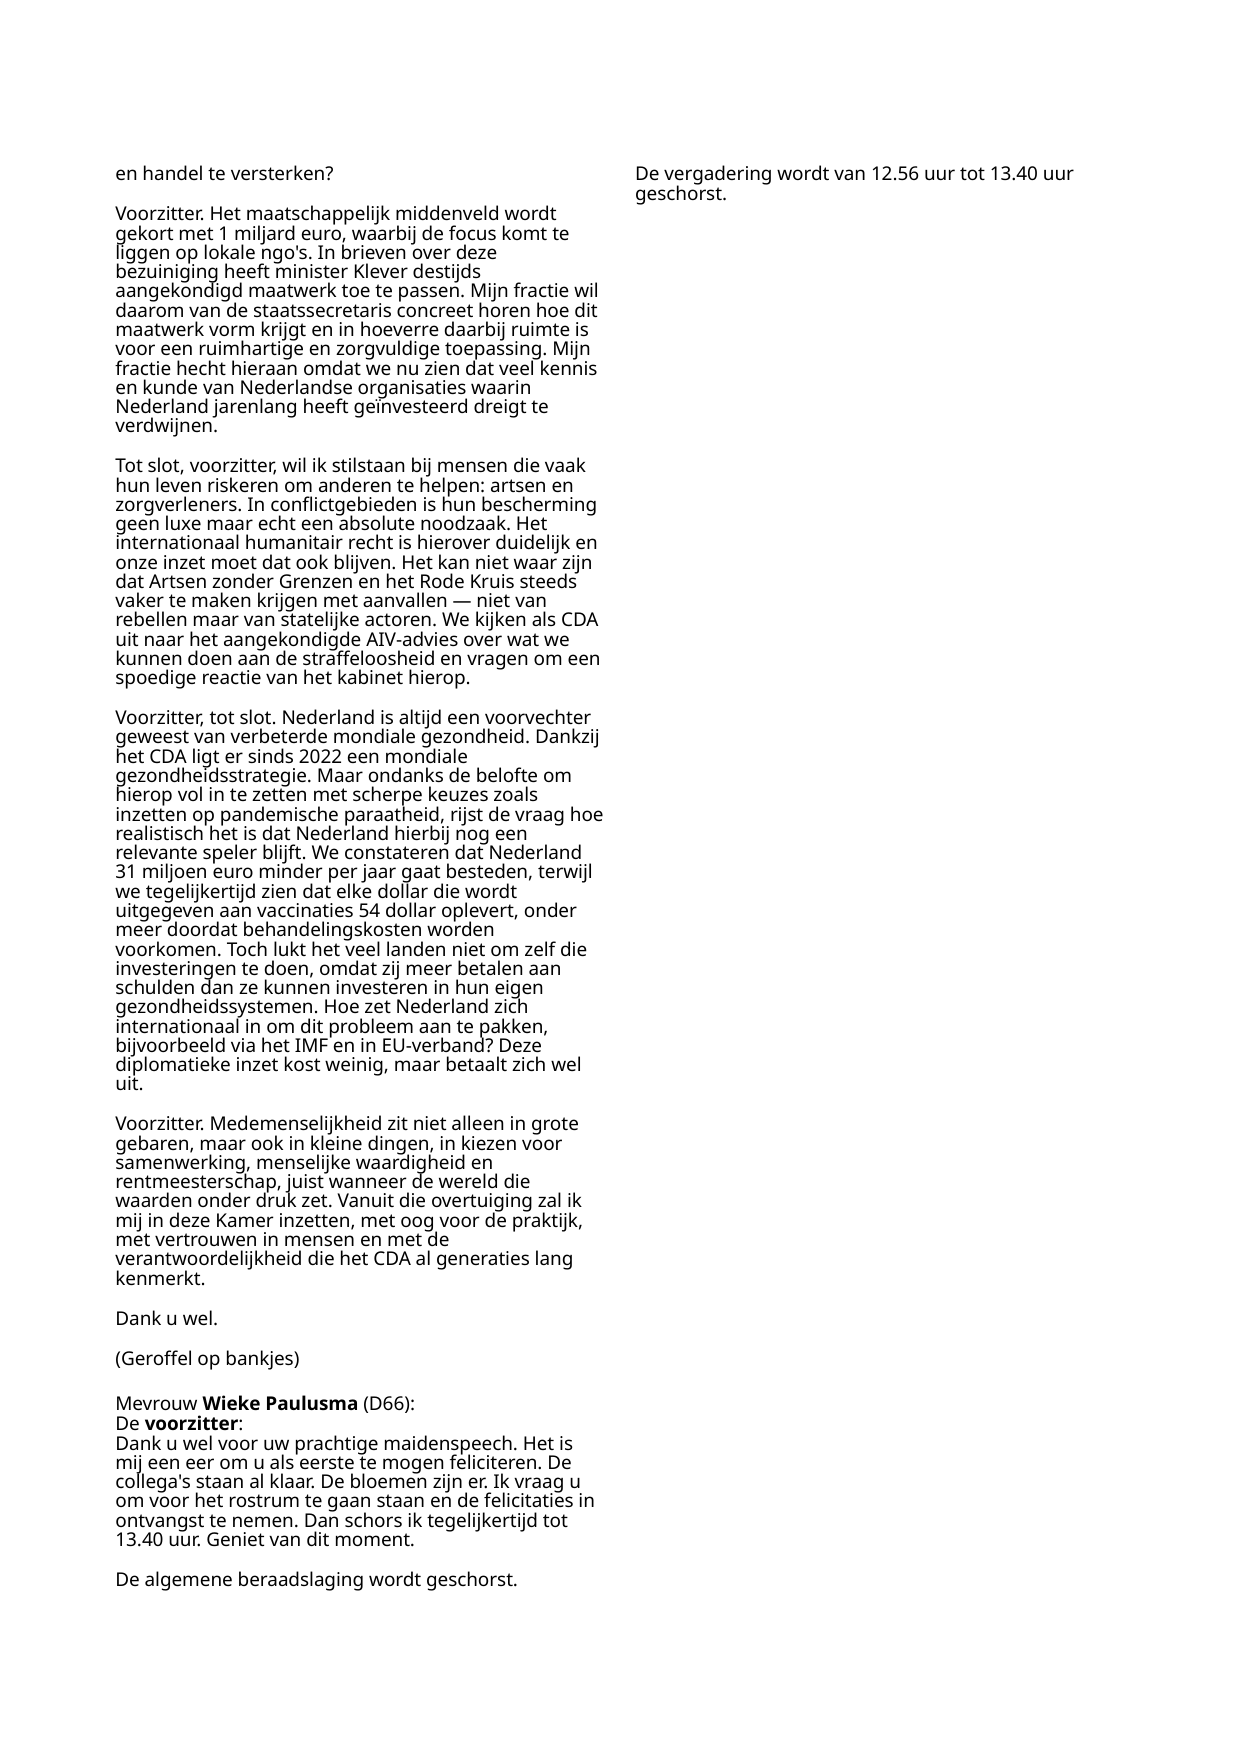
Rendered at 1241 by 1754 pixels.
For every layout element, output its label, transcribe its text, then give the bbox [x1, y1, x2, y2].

text (Geroffel op bankjes) [115, 1349, 605, 1369]
text De voorzitter: [115, 1415, 605, 1435]
text Mevrouw Wieke Paulusma (D66): [115, 1390, 605, 1415]
text Voorzitter, tot slot. Nederland is altijd een voorvechter geweest van verbeterde mondiale gezondheid. Dankzij het CDA ligt er sinds 2022 een mondiale gezondheidsstrategie. Maar ondanks de belofte om hierop vol in te zetten met scherpe keuzes zoals inzetten op pandemische paraatheid, rijst de vraag hoe realistisch het is dat Nederland hierbij nog een relevante speler blijft. We constateren dat Nederland 31 miljoen euro minder per jaar gaat besteden, terwijl we tegelijkertijd zien dat elke dollar die wordt uitgegeven aan vaccinaties 54 dollar oplevert, onder meer doordat behandelingskosten worden voorkomen. Toch lukt het veel landen niet om zelf die investeringen te doen, omdat zij meer betalen aan schulden dan ze kunnen investeren in hun eigen gezondheidssystemen. Hoe zet Nederland zich internationaal in om dit probleem aan te pakken, bijvoorbeeld via het IMF en in EU-verband? Deze diplomatieke inzet kost weinig, maar betaalt zich wel uit. [115, 709, 605, 1095]
text en handel te versterken? [115, 165, 605, 184]
text De vergadering wordt van 12.56 uur tot 13.40 uur geschorst. [635, 165, 1125, 204]
text Voorzitter. Medemenselijkheid zit niet alleen in grote gebaren, maar ook in kleine dingen, in kiezen voor samenwerking, menselijke waardigheid en rentmeesterschap, juist wanneer de wereld die waarden onder druk zet. Vanuit die overtuiging zal ik mij in deze Kamer inzetten, met oog voor de praktijk, met vertrouwen in mensen en met de verantwoordelijkheid die het CDA al generaties lang kenmerkt. [115, 1115, 605, 1289]
text Voorzitter. Het maatschappelijk middenveld wordt gekort met 1 miljard euro, waarbij de focus komt te liggen op lokale ngo's. In brieven over deze bezuiniging heeft minister Klever destijds aangekondigd maatwerk toe te passen. Mijn fractie wil daarom van de staatssecretaris concreet horen hoe dit maatwerk vorm krijgt en in hoeverre daarbij ruimte is voor een ruimhartige en zorgvuldige toepassing. Mijn fractie hecht hieraan omdat we nu zien dat veel kennis en kunde van Nederlandse organisaties waarin Nederland jarenlang heeft geïnvesteerd dreigt te verdwijnen. [115, 205, 605, 437]
text Dank u wel voor uw prachtige maidenspeech. Het is mij een eer om u als eerste te mogen feliciteren. De collega's staan al klaar. De bloemen zijn er. Ik vraag u om voor het rostrum te gaan staan en de felicitaties in ontvangst te nemen. Dan schors ik tegelijkertijd tot 13.40 uur. Geniet van dit moment. [115, 1435, 605, 1550]
text De algemene beraadslaging wordt geschorst. [115, 1571, 605, 1590]
text Tot slot, voorzitter, wil ik stilstaan bij mensen die vaak hun leven riskeren om anderen te helpen: artsen en zorgverleners. In conflictgebieden is hun bescherming geen luxe maar echt een absolute noodzaak. Het internationaal humanitair recht is hierover duidelijk en onze inzet moet dat ook blijven. Het kan niet waar zijn dat Artsen zonder Grenzen en het Rode Kruis steeds vaker te maken krijgen met aanvallen — niet van rebellen maar van statelijke actoren. We kijken als CDA uit naar het aangekondigde AIV-advies over wat we kunnen doen aan de straffeloosheid en vragen om een spoedige reactie van het kabinet hierop. [115, 457, 605, 688]
text Dank u wel. [115, 1309, 605, 1329]
